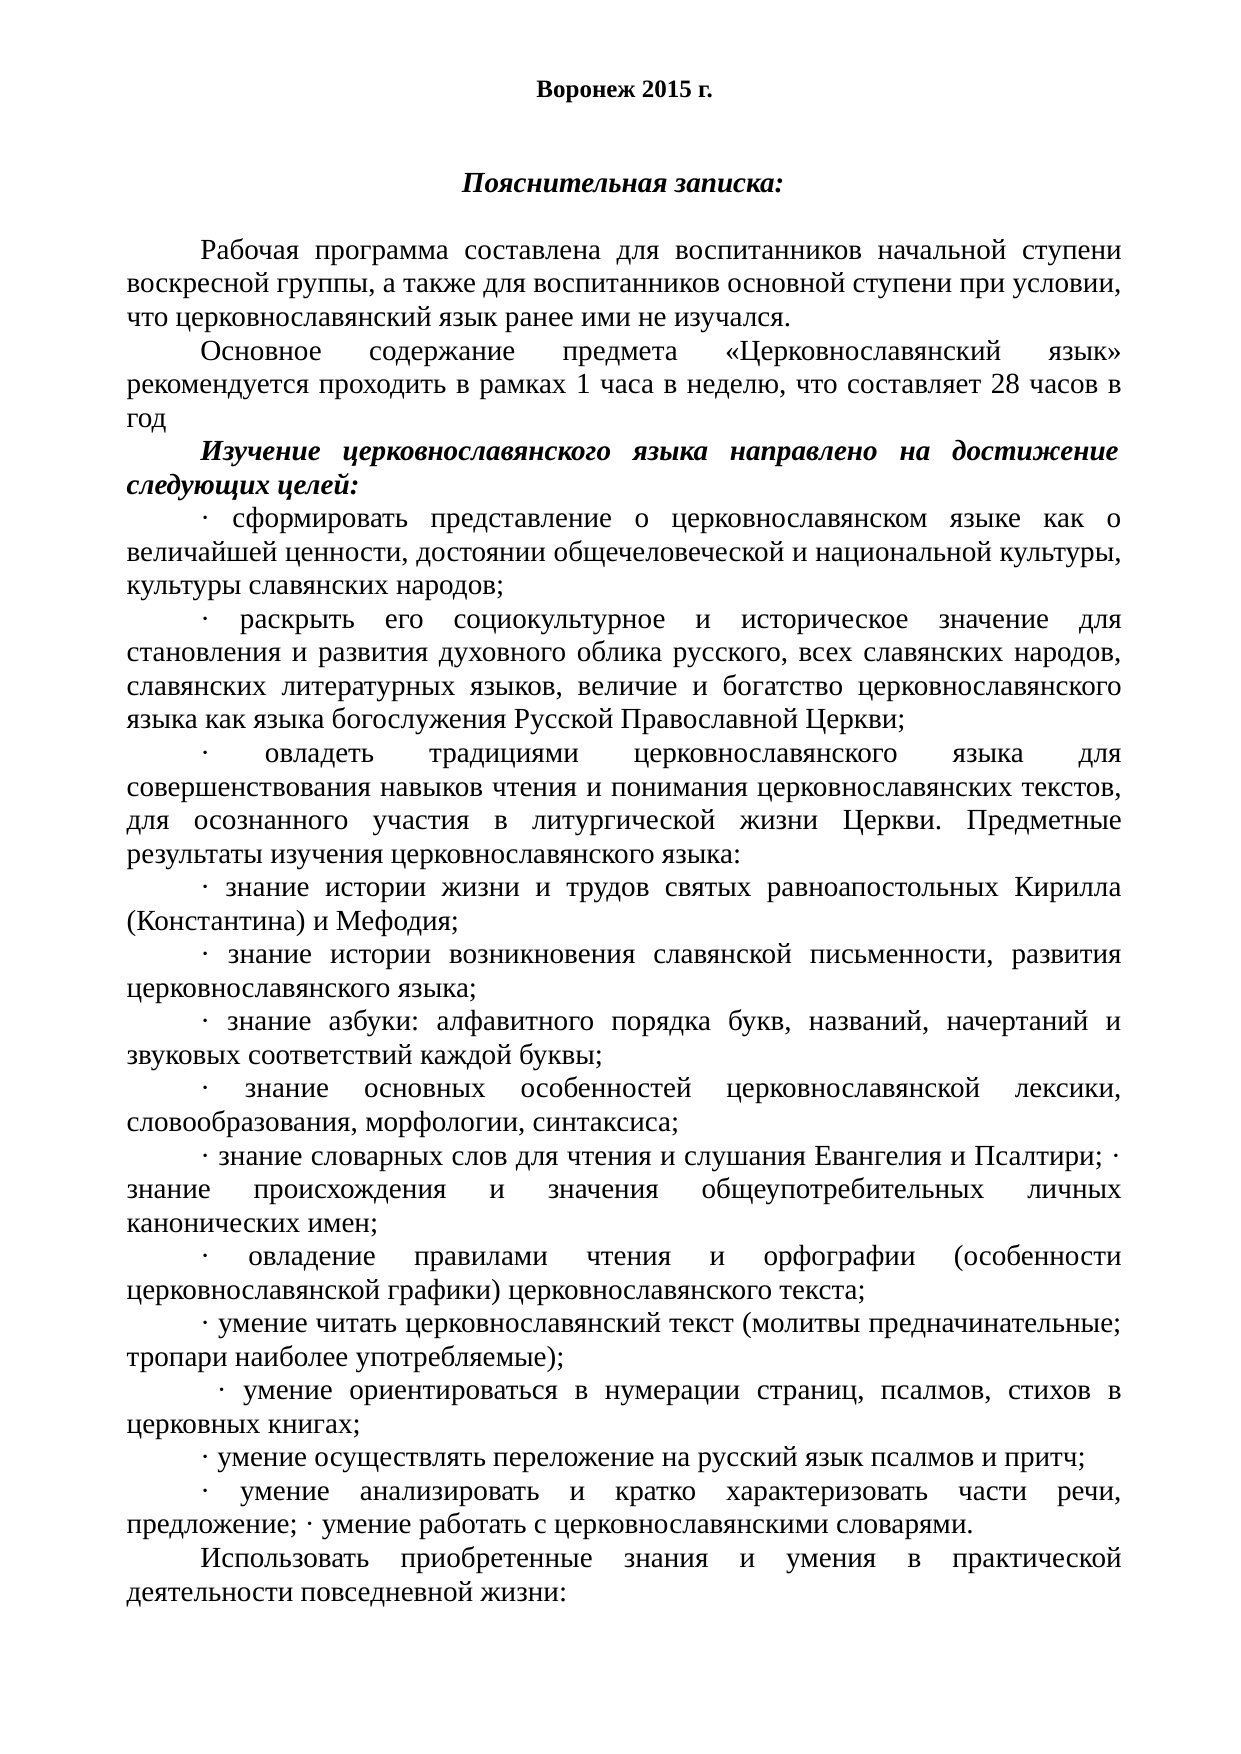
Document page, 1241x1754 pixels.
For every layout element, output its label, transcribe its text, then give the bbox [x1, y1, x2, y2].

text · умение читать церковнославянский текст (молитвы предначинательные; тропари наиболее употребляемые); [126, 1305, 1122, 1372]
text Основное содержание предмета «Церковнославянский язык» рекомендуется проходить в рамках 1 часа в неделю, что составляет 28 часов в год [126, 333, 1122, 433]
text Воронеж 2015 г. [126, 74, 1122, 103]
text · умение осуществлять переложение на русский язык псалмов и притч; [126, 1439, 1122, 1473]
text Использовать приобретенные знания и умения в практической деятельности повседневной жизни: [126, 1540, 1122, 1607]
text · умение ориентироваться в нумерации страниц, псалмов, стихов в церковных книгах; [126, 1372, 1122, 1439]
text Рабочая программа составлена для воспитанников начальной ступени воскресной группы, а также для воспитанников основной ступени при условии, что церковнославянский язык ранее ими не изучался. [126, 232, 1122, 333]
text Пояснительная записка: [126, 165, 1122, 198]
text · знание азбуки: алфавитного порядка букв, названий, начертаний и звуковых соответствий каждой буквы; [126, 1003, 1122, 1071]
text · умение анализировать и кратко характеризовать части речи, предложение; · умение работать с церковнославянскими словарями. [126, 1473, 1122, 1540]
text · овладение правилами чтения и орфографии (особенности церковнославянской графики) церковнославянского текста; [126, 1238, 1122, 1305]
text · сформировать представление о церковнославянском языке как о величайшей ценности, достоянии общечеловеческой и национальной культуры, культуры славянских народов; [126, 500, 1122, 601]
text · овладеть традициями церковнославянского языка для совершенствования навыков чтения и понимания церковнославянских текстов, для осознанного участия в литургической жизни Церкви. Предметные результаты изучения церковнославянского языка: [126, 735, 1122, 869]
text · знание истории возникновения славянской письменности, развития церковнославянского языка; [126, 936, 1122, 1003]
text · раскрыть его социокультурное и историческое значение для становления и развития духовного облика русского, всех славянских народов, славянских литературных языков, величие и богатство церковнославянского языка как языка богослужения Русской Православной Церкви; [126, 601, 1122, 735]
text · знание истории жизни и трудов святых равноапостольных Кирилла (Константина) и Мефодия; [126, 869, 1122, 936]
text · знание основных особенностей церковнославянской лексики, словообразования, морфологии, синтаксиса; [126, 1071, 1122, 1138]
text Изучение церковнославянского языка направлено на достижение следующих целей: [126, 433, 1122, 500]
text · знание словарных слов для чтения и слушания Евангелия и Псалтири; · знание происхождения и значения общеупотребительных личных канонических имен; [126, 1138, 1122, 1238]
